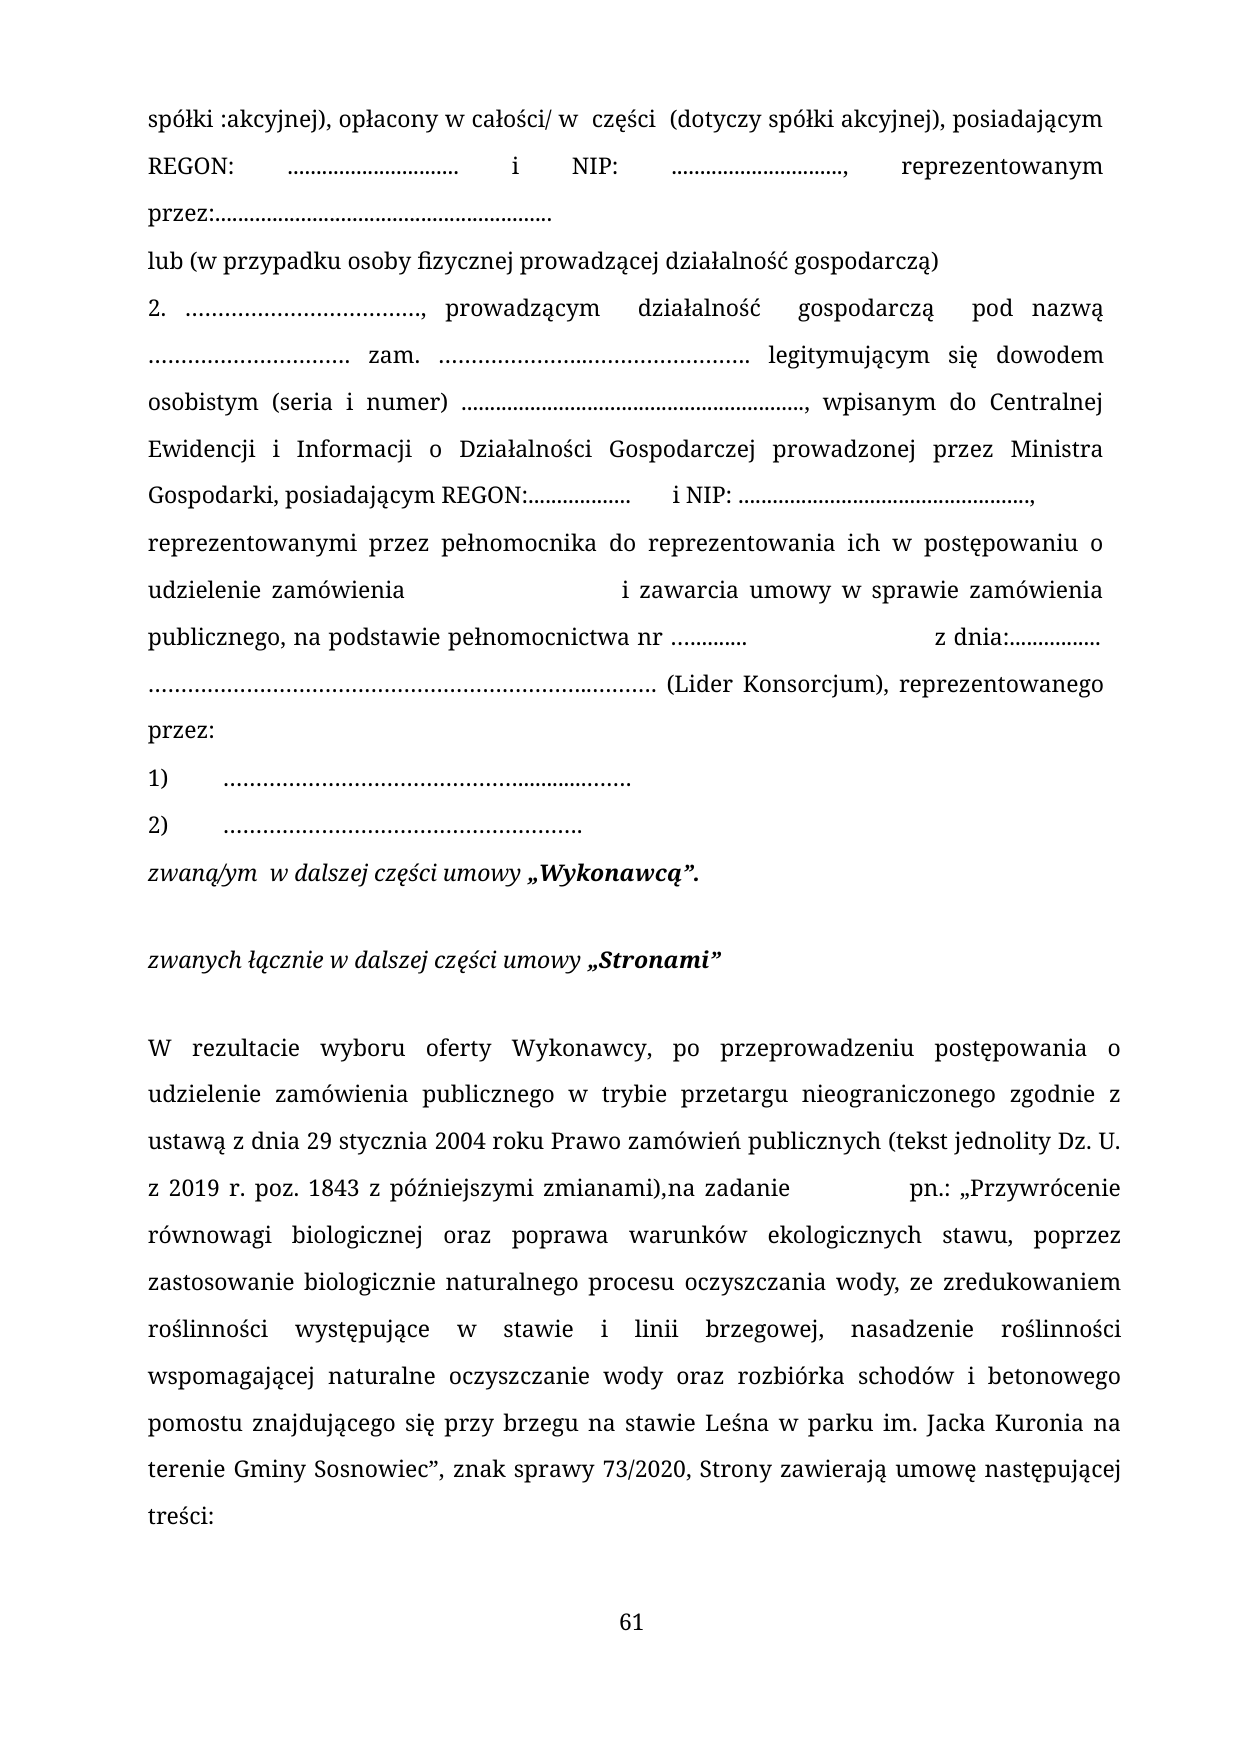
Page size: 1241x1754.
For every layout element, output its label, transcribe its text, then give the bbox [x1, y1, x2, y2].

text reprezentowanymi przez pełnomocnika do reprezentowania ich w postępowaniu o udzielenie zamówienia i zawarcia umowy w sprawie zamówienia publicznego, na podstawie pełnomocnictwa nr ….......... z dnia:................…………………………………………………………..………. (Lider Konsorcjum), reprezentowanego przez: [148, 527, 1105, 746]
text W rezultacie wyboru oferty Wykonawcy, po przeprowadzeniu postępowania o udzielenie zamówienia publicznego w trybie przetargu nieograniczonego zgodnie z ustawą z dnia 29 stycznia 2004 roku Prawo zamówień publicznych (tekst jednolity Dz. U. z 2019 r. poz. 1843 z późniejszymi zmianami),na zadanie pn.: „Przywrócenie równowagi biologicznej oraz poprawa warunków ekologicznych stawu, poprzez zastosowanie biologicznie naturalnego procesu oczyszczania wody, ze zredukowaniem roślinności występujące w stawie i linii brzegowej, nasadzenie roślinności wspomagającej naturalne oczyszczanie wody oraz rozbiórka schodów i betonowego pomostu znajdującego się przy brzegu na stawie Leśna w parku im. Jacka Kuronia na terenie Gminy Sosnowiec”, znak sprawy 73/2020, Strony zawierają umowę następującej treści: [148, 1032, 1122, 1532]
text 1) ………………………………………............……. [148, 762, 1105, 793]
text 2. ………………………………, prowadzącym działalność gospodarczą pod nazwą …………………………. zam. …………………..……………………. legitymującym się dowodem osobistym (seria i numer) ............................................................, wpisanym do Centralnej Ewidencji i Informacji o Działalności Gospodarczej prowadzonej przez Ministra Gospodarki, posiadającym REGON:.................. i NIP: ..................................................., [148, 292, 1105, 511]
text zwanych łącznie w dalszej części umowy „Stronami” [148, 944, 1122, 975]
text spółki :akcyjnej), opłacony w całości/ w części (dotyczy spółki akcyjnej), posiadającym REGON: .............................. i NIP: .............................., reprezentowanym przez:........................................................... [148, 103, 1105, 228]
text lub (w przypadku osoby fizycznej prowadzącej działalność gospodarczą) [148, 244, 1105, 276]
text zwaną/ym w dalszej części umowy „Wykonawcą”. [148, 857, 1122, 888]
text 2) ………………………………………………. [148, 809, 1105, 840]
